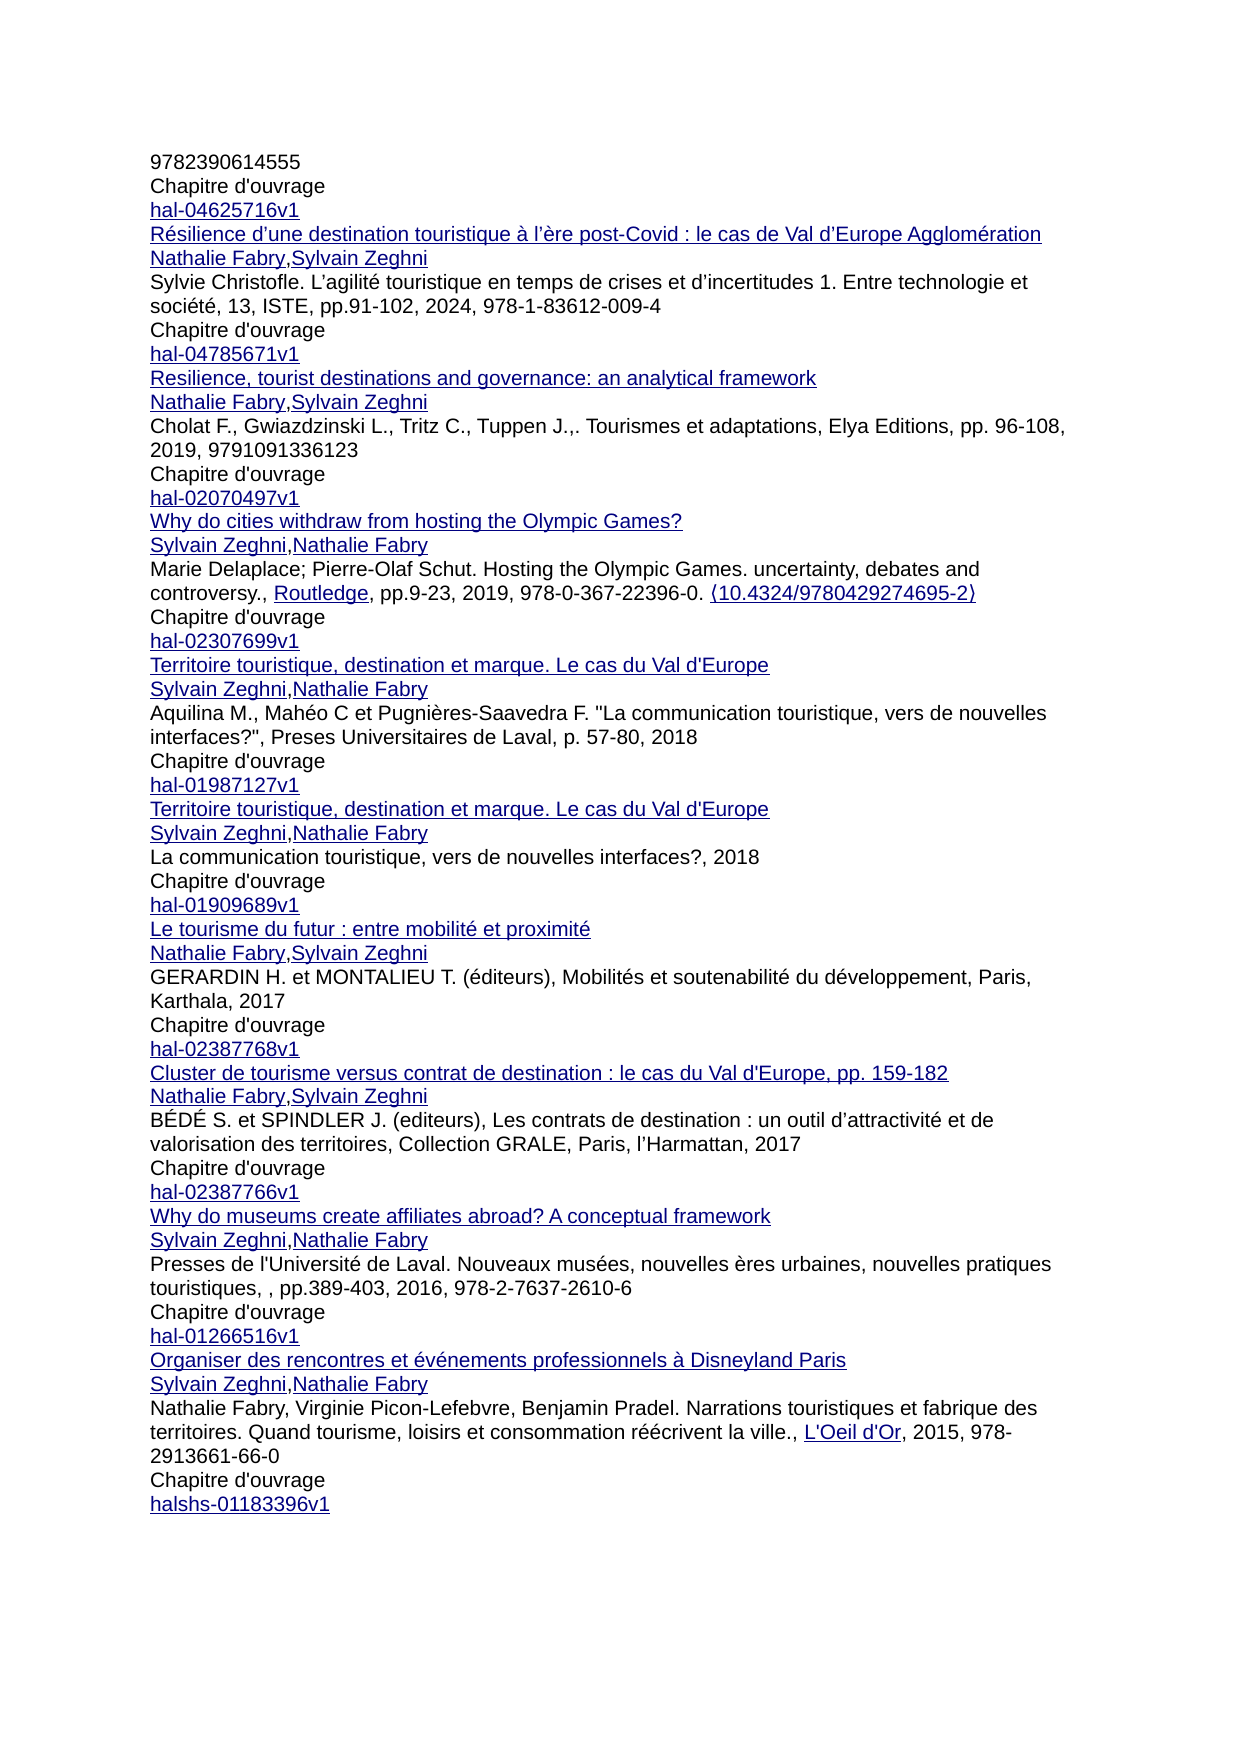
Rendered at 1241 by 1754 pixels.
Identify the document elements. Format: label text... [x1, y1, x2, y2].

table_cell Territoire touristique, destination et marque. Le cas du Val d'Europe Sylvain Zeghni,Nathalie Fabry Aquilina M., Mahéo C et Pugnières-Saavedra F. "La communication touristique, vers de nouvelles interfaces?", Preses Universitaires de Laval, p. 57-80, 2018 Chapitre d'ouvrage hal-01987127v1 [150, 653, 1090, 797]
table_header 9782390614555 Chapitre d'ouvrage hal-04625716v1 [150, 150, 1090, 222]
table_cell Why do museums create affiliates abroad? A conceptual framework Sylvain Zeghni,Nathalie Fabry Presses de l'Université de Laval. Nouveaux musées, nouvelles ères urbaines, nouvelles pratiques touristiques, , pp.389-403, 2016, 978-2-7637-2610-6 Chapitre d'ouvrage hal-01266516v1 [150, 1204, 1090, 1348]
table_cell Le tourisme du futur : entre mobilité et proximité Nathalie Fabry,Sylvain Zeghni GERARDIN H. et MONTALIEU T. (éditeurs), Mobilités et soutenabilité du développement, Paris, Karthala, 2017 Chapitre d'ouvrage hal-02387768v1 [150, 917, 1090, 1060]
table_cell Why do cities withdraw from hosting the Olympic Games? Sylvain Zeghni,Nathalie Fabry Marie Delaplace; Pierre-Olaf Schut. Hosting the Olympic Games. uncertainty, debates and controversy., Routledge, pp.9-23, 2019, 978-0-367-22396-0. ⟨10.4324/9780429274695-2⟩ Chapitre d'ouvrage hal-02307699v1 [150, 509, 1090, 653]
table_cell Résilience d’une destination touristique à l’ère post-Covid : le cas de Val d’Europe Agglomération Nathalie Fabry,Sylvain Zeghni Sylvie Christofle. L’agilité touristique en temps de crises et d’incertitudes 1. Entre technologie et société, 13, ISTE, pp.91-102, 2024, 978-1-83612-009-4 Chapitre d'ouvrage hal-04785671v1 [150, 222, 1090, 366]
table_cell Cluster de tourisme versus contrat de destination : le cas du Val d'Europe, pp. 159-182 Nathalie Fabry,Sylvain Zeghni BÉDÉ S. et SPINDLER J. (editeurs), Les contrats de destination : un outil d’attractivité et de valorisation des territoires, Collection GRALE, Paris, l’Harmattan, 2017 Chapitre d'ouvrage hal-02387766v1 [150, 1060, 1090, 1204]
table_cell Organiser des rencontres et événements professionnels à Disneyland Paris Sylvain Zeghni,Nathalie Fabry Nathalie Fabry, Virginie Picon-Lefebvre, Benjamin Pradel. Narrations touristiques et fabrique des territoires. Quand tourisme, loisirs et consommation réécrivent la ville., L'Oeil d'Or, 2015, 978-2913661-66-0 Chapitre d'ouvrage halshs-01183396v1 [150, 1348, 1090, 1516]
table_cell Resilience, tourist destinations and governance: an analytical framework Nathalie Fabry,Sylvain Zeghni Cholat F., Gwiazdzinski L., Tritz C., Tuppen J.,. Tourismes et adaptations, Elya Editions, pp. 96-108, 2019, 9791091336123 Chapitre d'ouvrage hal-02070497v1 [150, 366, 1090, 509]
table_cell Territoire touristique, destination et marque. Le cas du Val d'Europe Sylvain Zeghni,Nathalie Fabry La communication touristique, vers de nouvelles interfaces?, 2018 Chapitre d'ouvrage hal-01909689v1 [150, 797, 1090, 917]
